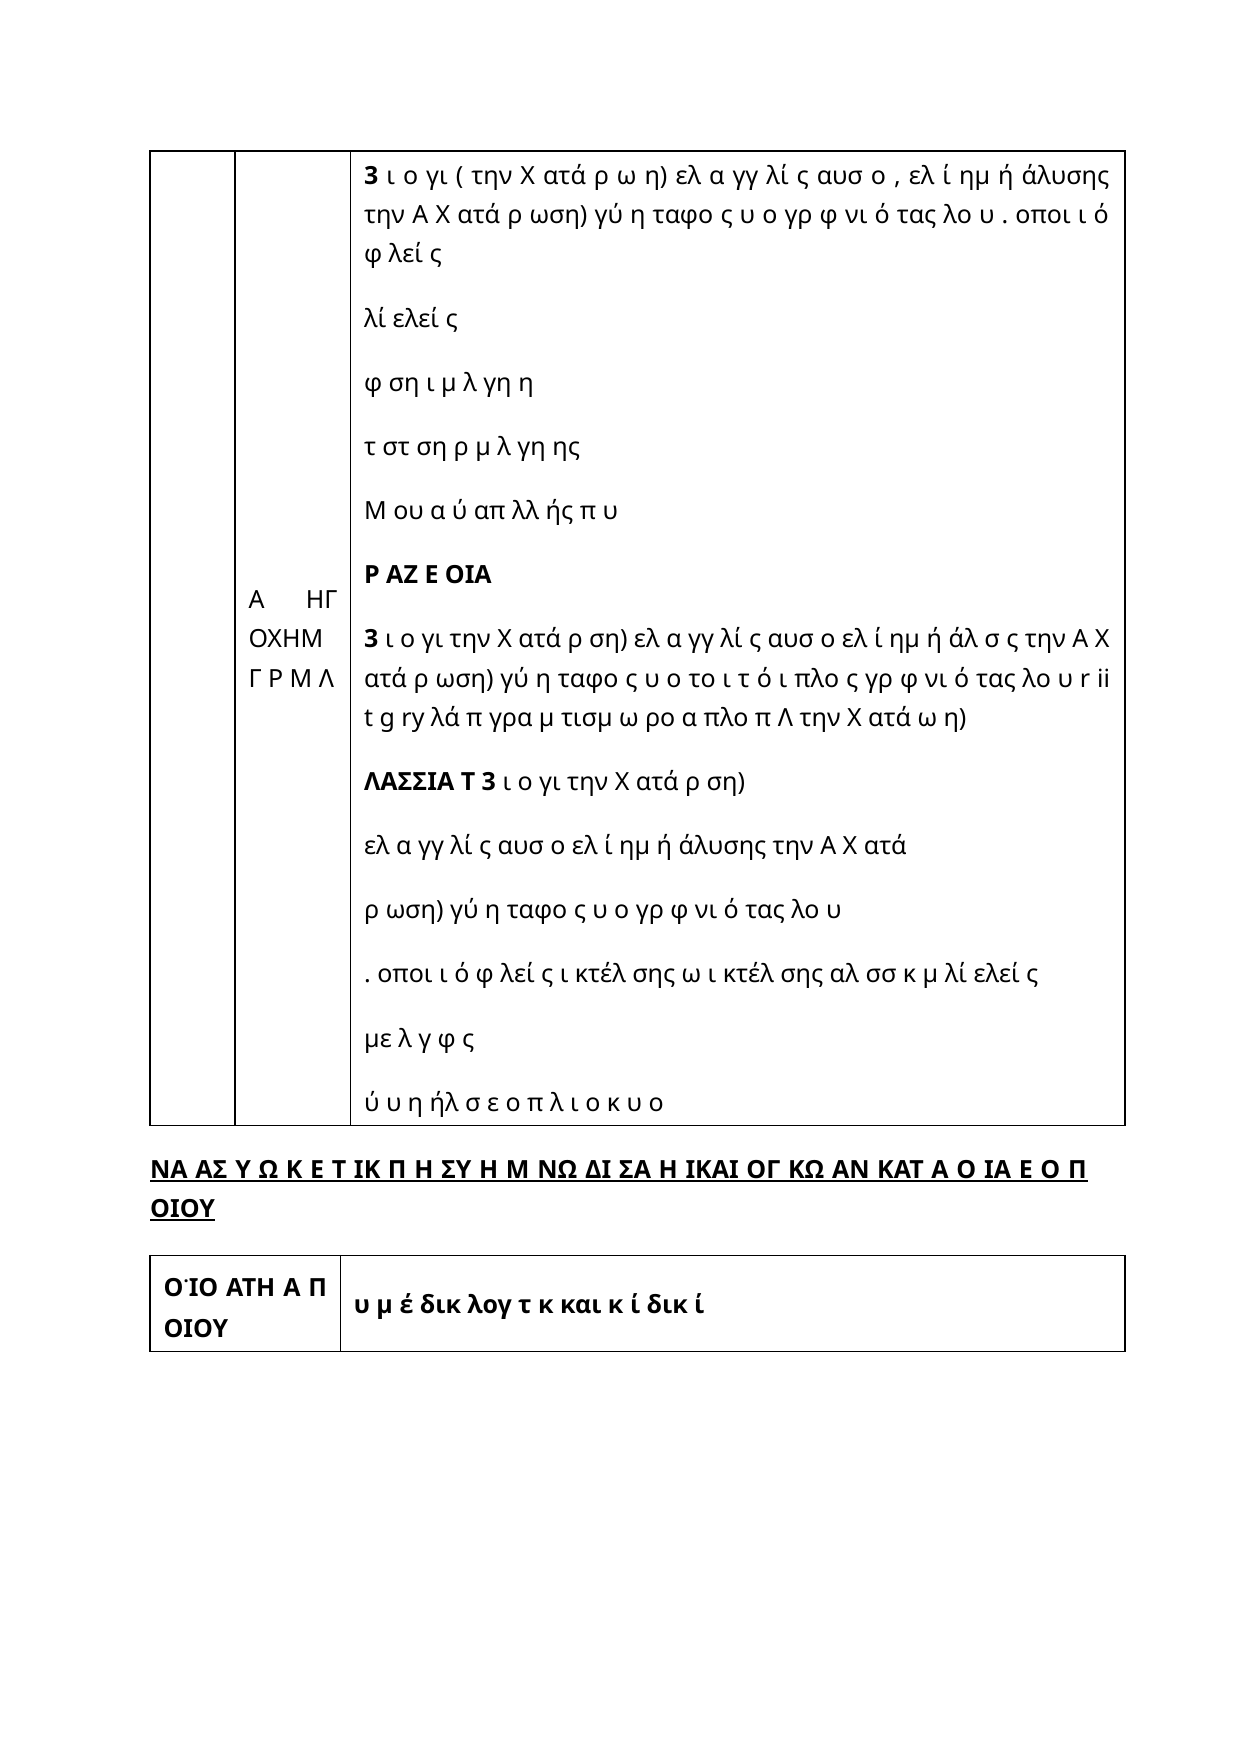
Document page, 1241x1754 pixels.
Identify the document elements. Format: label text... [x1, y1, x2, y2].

table_cell Α ΗΓ ΟΧΗΜ Γ Ρ Μ Λ [236, 152, 350, 1125]
text ΝΑ ΑΣ Υ Ω Κ Ε Τ ΙΚ Π Η ΣΥ Η Μ ΝΩ ΔΙ ΣΑ Η ΙΚΑΙ ΟΓ ΚΩ ΑΝ ΚΑΤ Α Ο ΙΑ Ε Ο Π ΟΙΟΥ [150, 1151, 1090, 1224]
table_cell 3 ι ο γι ( την Χ ατά ρ ω η) ελ α γγ λί ς αυσ ο , ελ ί ημ ή άλυσης την Α Χ ατά ρ ωση) γύ η ταφο ς υ ο γρ φ νι ό τας λο υ . οποι ι ό φ λεί ς λί ελεί ς φ ση ι μ λ γη η τ στ ση ρ μ λ γη ης Μ ου α ύ απ λλ ής π υ Ρ ΑΖ Ε ΟΙΑ 3 ι ο γι την Χ ατά ρ ση) ελ α γγ λί ς αυσ ο ελ ί ημ ή άλ σ ς την Α Χ ατά ρ ωση) γύ η ταφο ς υ ο το ι τ ό ι πλο ς γρ φ νι ό τας λο υ r ii t g ry λά π γρα μ τισμ ω ρο α πλο π Λ την Χ ατά ω η) ΛΑΣΣΙΑ Τ 3 ι ο γι την Χ ατά ρ ση) ελ α γγ λί ς αυσ ο ελ ί ημ ή άλυσης την Α Χ ατά ρ ωση) γύ η ταφο ς υ ο γρ φ νι ό τας λο υ . οποι ι ό φ λεί ς ι κτέλ σης ω ι κτέλ σης αλ σσ κ μ λί ελεί ς με λ γ φ ς ύ υ η ήλ σ ε ο π λ ι ο κ υ ο [351, 152, 1124, 1125]
table_header Ο.ΙΟ ΑΤΗ Α Π ΟΙΟΥ [151, 1256, 340, 1351]
table_header υ μ έ δικ λογ τ κ και κ ί δικ ί [341, 1256, 1124, 1351]
table_cell [151, 152, 234, 1125]
